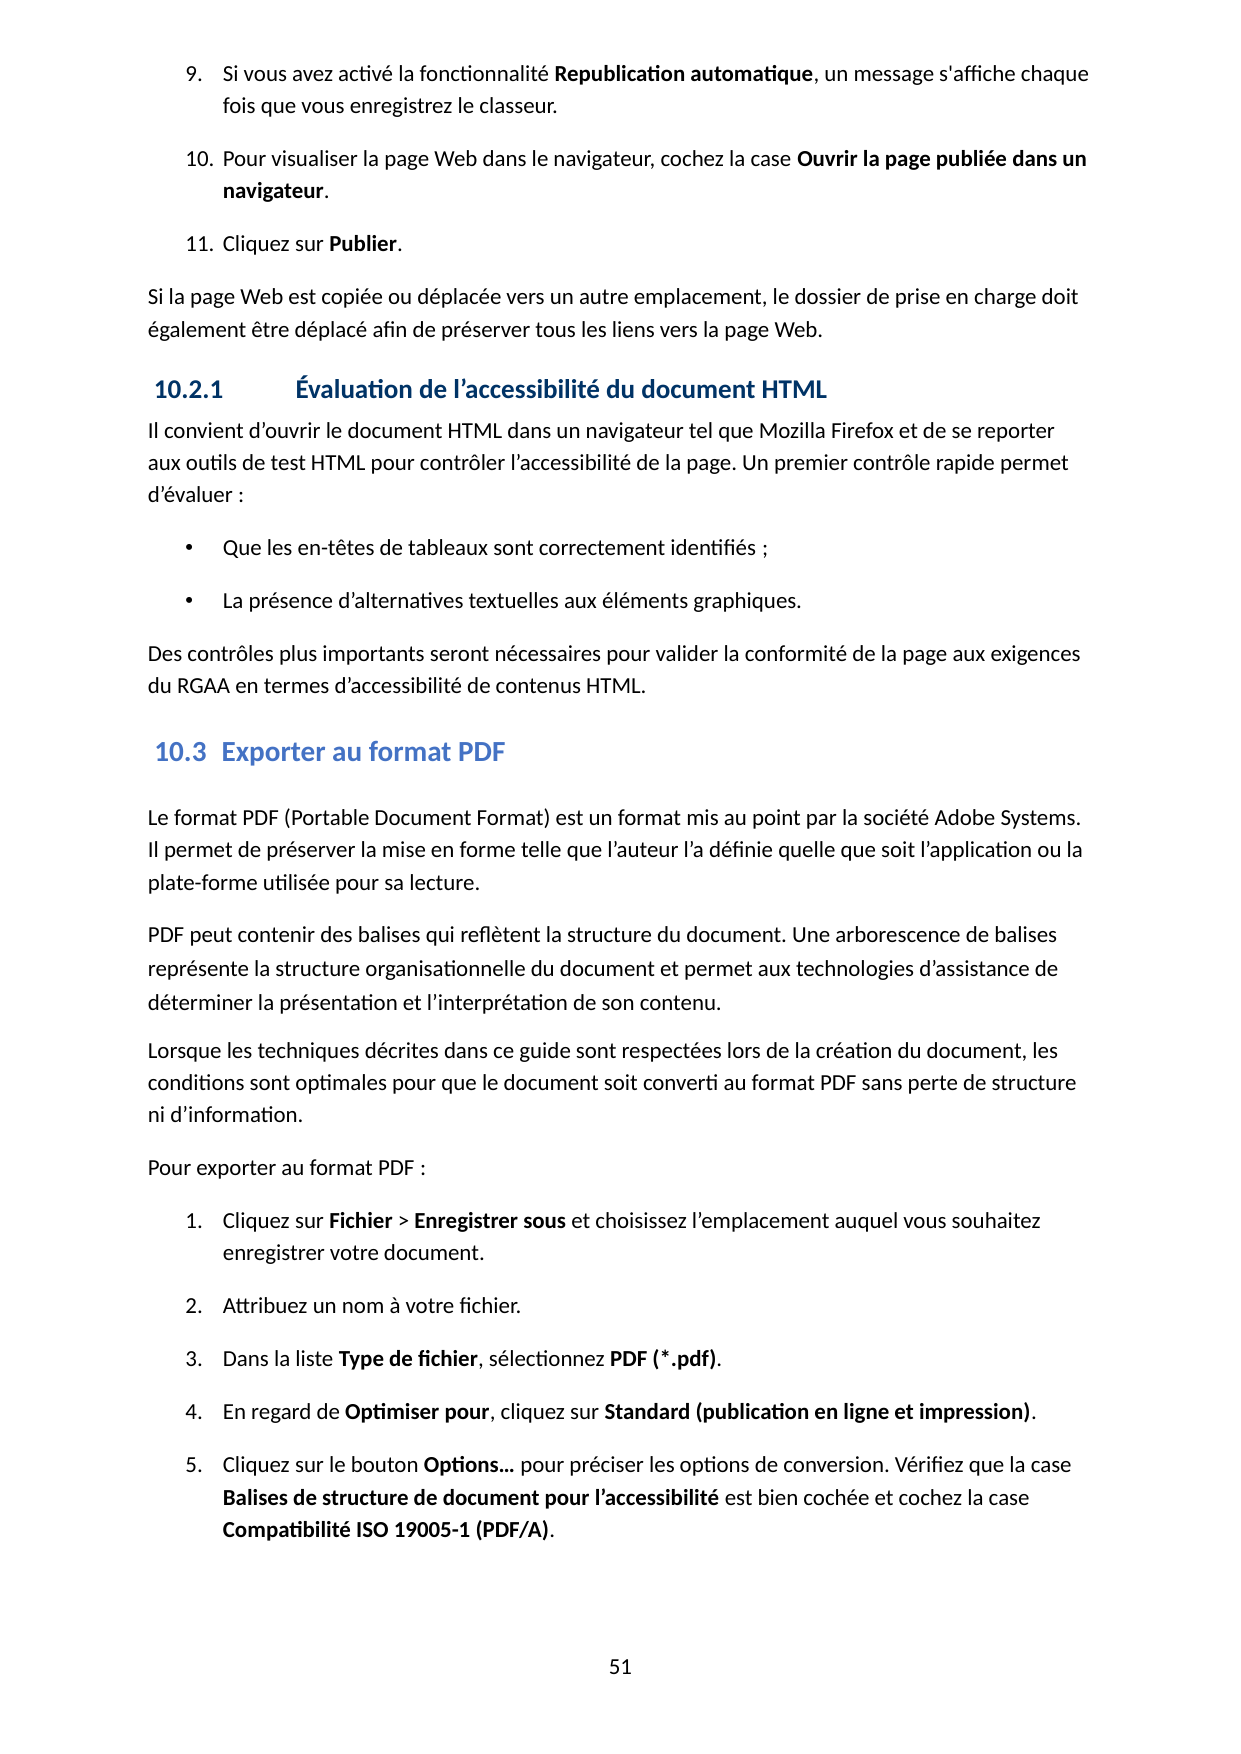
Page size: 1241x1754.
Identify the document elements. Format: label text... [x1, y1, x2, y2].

text PDF peut contenir des balises qui reflètent la structure du document. Une arborescence de balises représente la structure organisationnelle du document et permet aux technologies d’assistance de déterminer la présentation et l’interprétation de son contenu. [148, 921, 1093, 1016]
text Des contrôles plus importants seront nécessaires pour valider la conformité de la page aux exigences du RGAA en termes d’accessibilité de contenus HTML. [148, 639, 1093, 700]
text Le format PDF (Portable Document Format) est un format mis au point par la société Adobe Systems. Il permet de préserver la mise en forme telle que l’auteur l’a définie quelle que soit l’application ou la plate-forme utilisée pour sa lecture. [148, 803, 1093, 896]
list Que les en-têtes de tableaux sont correctement identifiés ; [185, 533, 1093, 561]
text Si la page Web est copiée ou déplacée vers un autre emplacement, le dossier de prise en charge doit également être déplacé afin de préserver tous les liens vers la page Web. [148, 282, 1093, 343]
list Dans la liste Type de fichier, sélectionnez PDF (*.pdf). [185, 1344, 1093, 1372]
list Cliquez sur Fichier > Enregistrer sous et choisissez l’emplacement auquel vous souhaitez enregistrer votre document. [185, 1206, 1093, 1266]
list Attribuez un nom à votre fichier. [185, 1291, 1093, 1319]
list Cliquez sur le bouton Options… pour préciser les options de conversion. Vérifiez que la case Balises de structure de document pour l’accessibilité est bien cochée et cochez la case Compatibilité ISO 19005-1 (PDF/A). [185, 1451, 1093, 1543]
subtitle Évaluation de l’accessibilité du document HTML [148, 372, 1093, 405]
list Cliquez sur Publier. [185, 229, 1093, 257]
text Il convient d’ouvrir le document HTML dans un navigateur tel que Mozilla Firefox et de se reporter aux outils de test HTML pour contrôler l’accessibilité de la page. Un premier contrôle rapide permet d’évaluer : [148, 416, 1093, 508]
text Pour exporter au format PDF : [148, 1153, 1093, 1181]
list La présence d’alternatives textuelles aux éléments graphiques. [185, 586, 1093, 614]
subtitle Exporter au format PDF [148, 733, 1093, 769]
list Pour visualiser la page Web dans le navigateur, cochez la case Ouvrir la page publiée dans un navigateur. [185, 144, 1093, 204]
text Lorsque les techniques décrites dans ce guide sont respectées lors de la création du document, les conditions sont optimales pour que le document soit converti au format PDF sans perte de structure ni d’information. [148, 1036, 1093, 1128]
list En regard de Optimiser pour, cliquez sur Standard (publication en ligne et impression). [185, 1397, 1093, 1426]
list Si vous avez activé la fonctionnalité Republication automatique, un message s'affiche chaque fois que vous enregistrez le classeur. [185, 59, 1093, 119]
